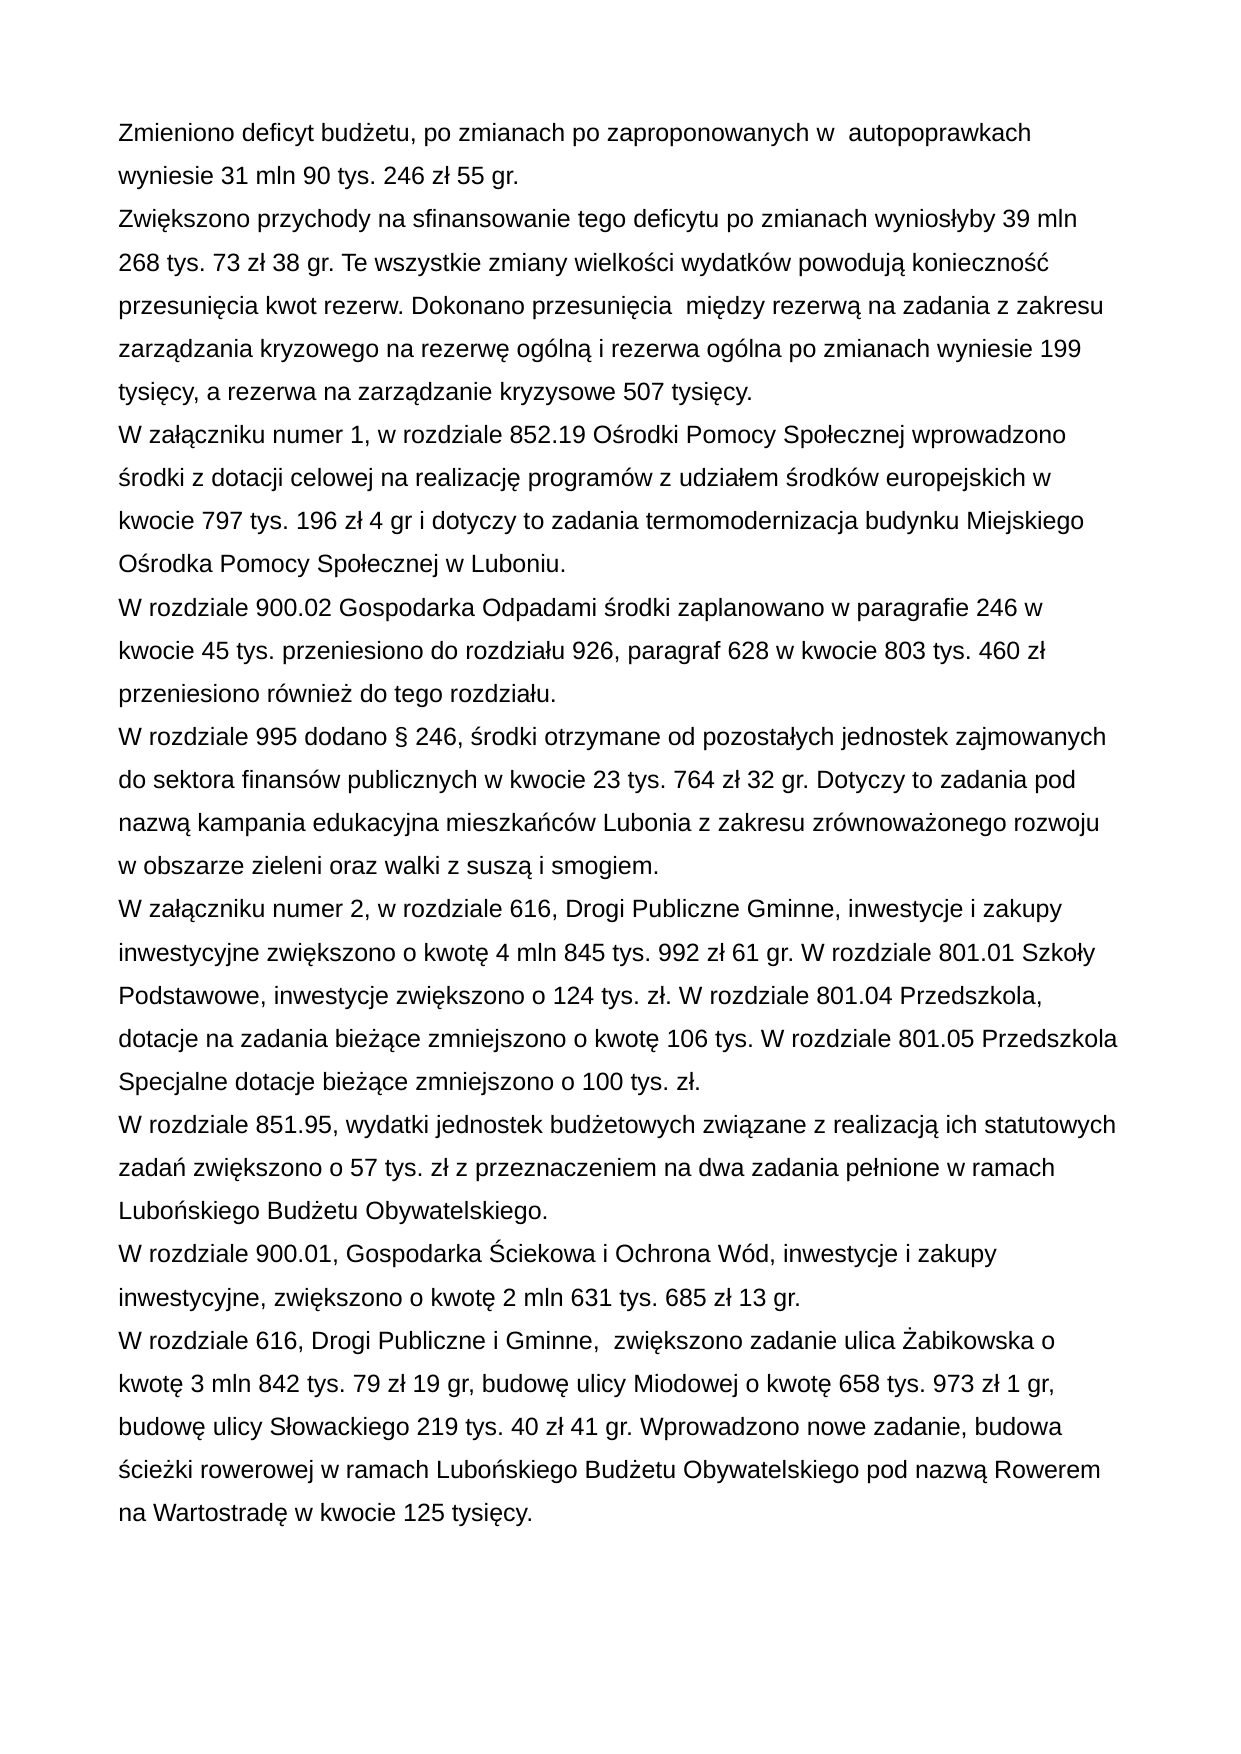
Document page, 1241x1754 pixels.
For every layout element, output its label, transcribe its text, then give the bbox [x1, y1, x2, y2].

text W załączniku numer 2, w rozdziale 616, Drogi Publiczne Gminne, inwestycje i zakupy inwestycyjne zwiększono o kwotę 4 mln 845 tys. 992 zł 61 gr. W rozdziale 801.01 Szkoły Podstawowe, inwestycje zwiększono o 124 tys. zł. W rozdziale 801.04 Przedszkola, dotacje na zadania bieżące zmniejszono o kwotę 106 tys. W rozdziale 801.05 Przedszkola Specjalne dotacje bieżące zmniejszono o 100 tys. zł. [118, 894, 1122, 1096]
text przesunięcia kwot rezerw. Dokonano przesunięcia między rezerwą na zadania z zakresu zarządzania kryzowego na rezerwę ogólną i rezerwa ogólna po zmianach wyniesie 199 tysięcy, a rezerwa na zarządzanie kryzysowe 507 tysięcy. [118, 291, 1122, 406]
text W rozdziale 851.95, wydatki jednostek budżetowych związane z realizacją ich statutowych zadań zwiększono o 57 tys. zł z przeznaczeniem na dwa zadania pełnione w ramach Lubońskiego Budżetu Obywatelskiego. [118, 1110, 1122, 1225]
text W rozdziale 995 dodano § 246, środki otrzymane od pozostałych jednostek zajmowanych [118, 722, 1122, 751]
text W załączniku numer 1, w rozdziale 852.19 Ośrodki Pomocy Społecznej wprowadzono środki z dotacji celowej na realizację programów z udziałem środków europejskich w kwocie 797 tys. 196 zł 4 gr i dotyczy to zadania termomodernizacja budynku Miejskiego Ośrodka Pomocy Społecznej w Luboniu. [118, 420, 1122, 578]
text W rozdziale 616, Drogi Publiczne i Gminne, zwiększono zadanie ulica Żabikowska o kwotę 3 mln 842 tys. 79 zł 19 gr, budowę ulicy Miodowej o kwotę 658 tys. 973 zł 1 gr, budowę ulicy Słowackiego 219 tys. 40 zł 41 gr. Wprowadzono nowe zadanie, budowa ścieżki rowerowej w ramach Lubońskiego Budżetu Obywatelskiego pod nazwą Rowerem na Wartostradę w kwocie 125 tysięcy. [118, 1326, 1122, 1527]
text W rozdziale 900.02 Gospodarka Odpadami środki zaplanowano w paragrafie 246 w kwocie 45 tys. przeniesiono do rozdziału 926, paragraf 628 w kwocie 803 tys. 460 zł przeniesiono również do tego rozdziału. [118, 592, 1122, 707]
text W rozdziale 900.01, Gospodarka Ściekowa i Ochrona Wód, inwestycje i zakupy inwestycyjne, zwiększono o kwotę 2 mln 631 tys. 685 zł 13 gr. [118, 1239, 1122, 1311]
text Zwiększono przychody na sfinansowanie tego deficytu po zmianach wyniosłyby 39 mln 268 tys. 73 zł 38 gr. Te wszystkie zmiany wielkości wydatków powodują konieczność [118, 204, 1122, 276]
text do sektora finansów publicznych w kwocie 23 tys. 764 zł 32 gr. Dotyczy to zadania pod nazwą kampania edukacyjna mieszkańców Lubonia z zakresu zrównoważonego rozwoju w obszarze zieleni oraz walki z suszą i smogiem. [118, 765, 1122, 880]
text Zmieniono deficyt budżetu, po zmianach po zaproponowanych w autopoprawkach wyniesie 31 mln 90 tys. 246 zł 55 gr. [118, 118, 1122, 190]
